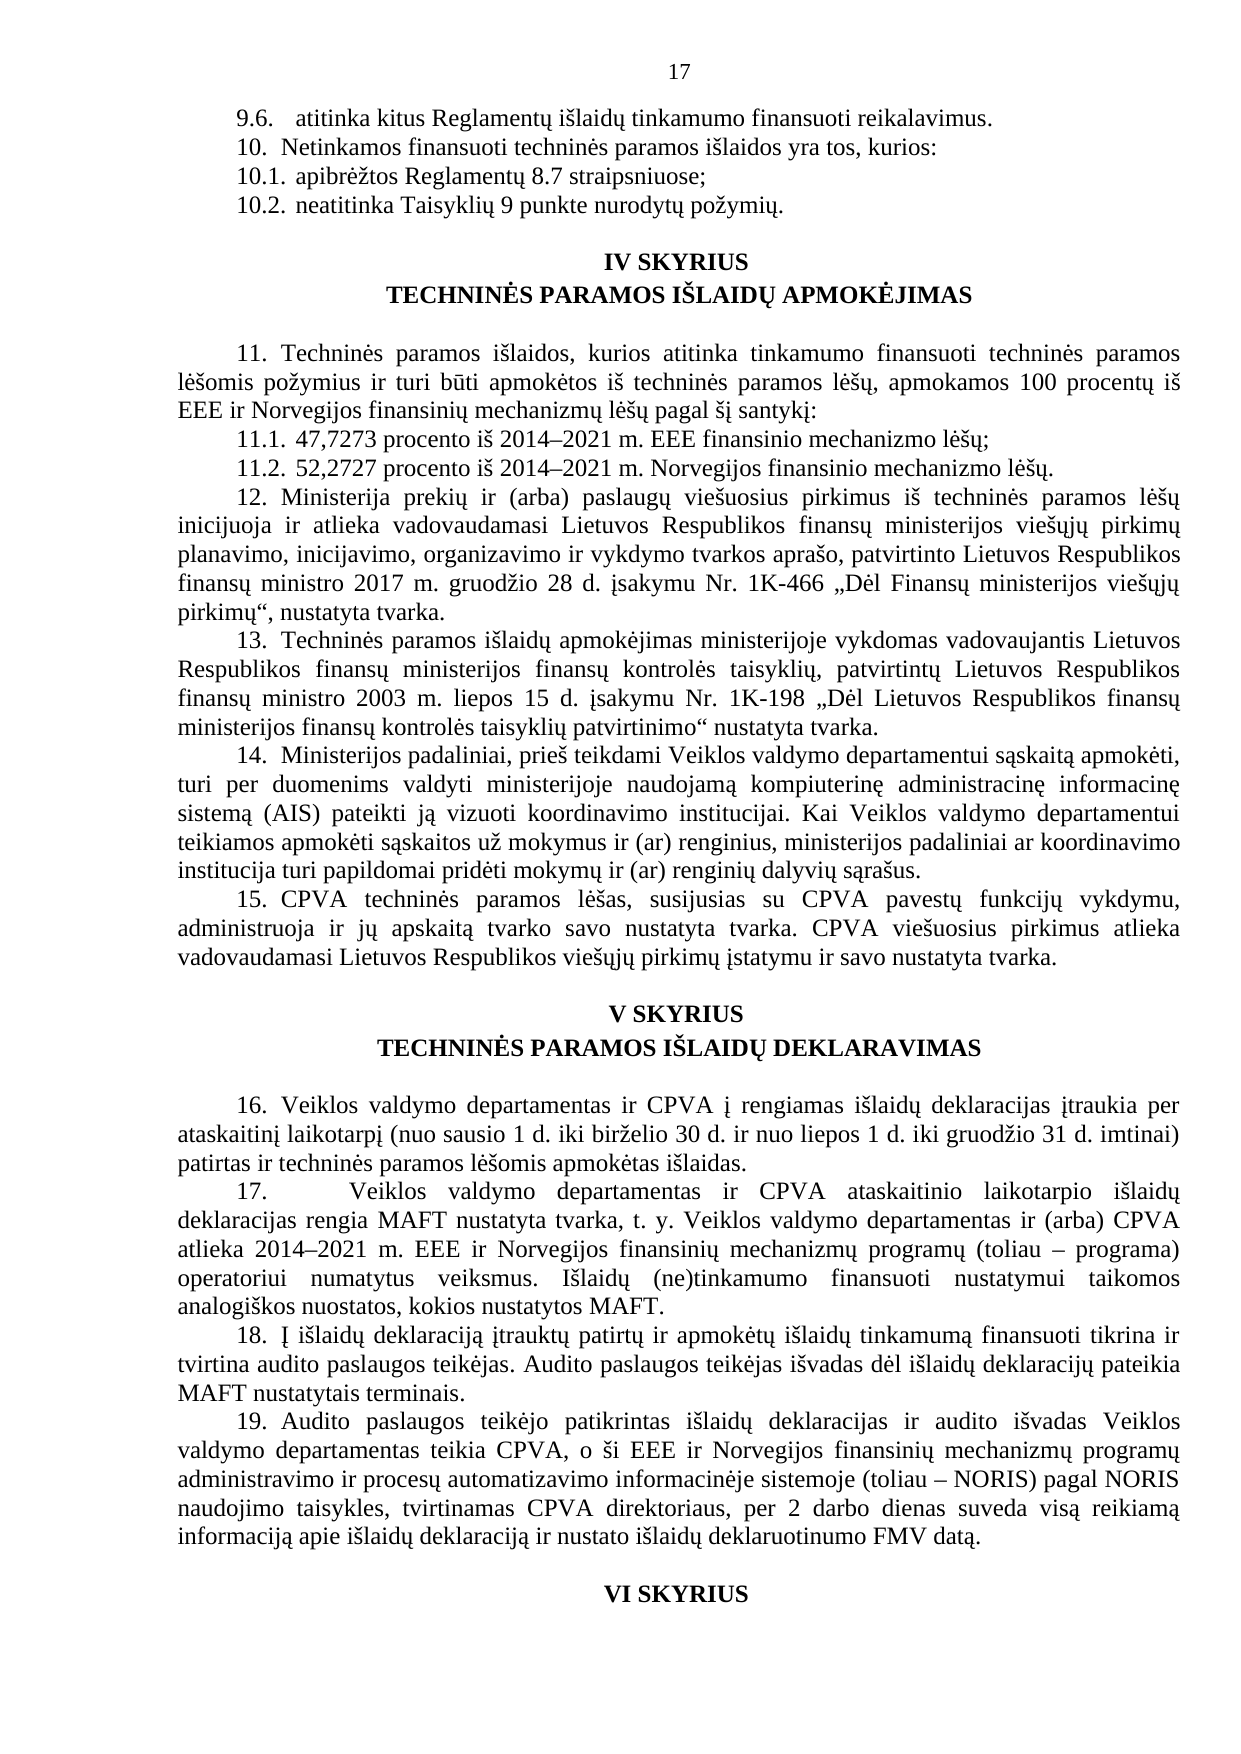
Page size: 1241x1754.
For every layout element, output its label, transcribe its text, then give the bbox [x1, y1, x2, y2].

text 19. Audito paslaugos teikėjo patikrintas išlaidų deklaracijas ir audito išvadas Veiklos valdymo departamentas teikia CPVA, o ši EEE ir Norvegijos finansinių mechanizmų programų administravimo ir procesų automatizavimo informacinėje sistemoje (toliau – NORIS) pagal NORIS naudojimo taisykles, tvirtinamas CPVA direktoriaus, per 2 darbo dienas suveda visą reikiamą informaciją apie išlaidų deklaraciją ir nustato išlaidų deklaruotinumo FMV datą. [177, 1406, 1181, 1550]
text 14. Ministerijos padaliniai, prieš teikdami Veiklos valdymo departamentui sąskaitą apmokėti, turi per duomenims valdyti ministerijoje naudojamą kompiuterinę administracinę informacinę sistemą (AIS) pateikti ją vizuoti koordinavimo institucijai. Kai Veiklos valdymo departamentui teikiamos apmokėti sąskaitos už mokymus ir (ar) renginius, ministerijos padaliniai ar koordinavimo institucija turi papildomai pridėti mokymų ir (ar) renginių dalyvių sąrašus. [177, 741, 1181, 884]
text 10.1. apibrėžtos Reglamentų 8.7 straipsniuose; [177, 161, 1181, 190]
text 10.2. neatitinka Taisyklių 9 punkte nurodytų požymių. [177, 190, 1181, 218]
text 9.6. atitinka kitus Reglamentų išlaidų tinkamumo finansuoti reikalavimus. [177, 103, 1181, 132]
text 13. Techninės paramos išlaidų apmokėjimas ministerijoje vykdomas vadovaujantis Lietuvos Respublikos finansų ministerijos finansų kontrolės taisyklių, patvirtintų Lietuvos Respublikos finansų ministro 2003 m. liepos 15 d. įsakymu Nr. 1K-198 „Dėl Lietuvos Respublikos finansų ministerijos finansų kontrolės taisyklių patvirtinimo“ nustatyta tvarka. [177, 626, 1181, 741]
text 11. Techninės paramos išlaidos, kurios atitinka tinkamumo finansuoti techninės paramos lėšomis požymius ir turi būti apmokėtos iš techninės paramos lėšų, apmokamos 100 procentų iš EEE ir Norvegijos finansinių mechanizmų lėšų pagal šį santykį: [177, 338, 1181, 424]
text 16. Veiklos valdymo departamentas ir CPVA į rengiamas išlaidų deklaracijas įtraukia per ataskaitinį laikotarpį (nuo sausio 1 d. iki birželio 30 d. ir nuo liepos 1 d. iki gruodžio 31 d. imtinai) patirtas ir techninės paramos lėšomis apmokėtas išlaidas. [177, 1090, 1181, 1176]
text TECHNINĖS PARAMOS IŠLAIDŲ APMOKĖJIMAS [177, 281, 1181, 309]
text 10. Netinkamos finansuoti techninės paramos išlaidos yra tos, kurios: [177, 132, 1181, 161]
text 11.1. 47,7273 procento iš 2014–2021 m. EEE finansinio mechanizmo lėšų; [177, 424, 1181, 453]
text 18. Į išlaidų deklaraciją įtrauktų patirtų ir apmokėtų išlaidų tinkamumą finansuoti tikrina ir tvirtina audito paslaugos teikėjas. Audito paslaugos teikėjas išvadas dėl išlaidų deklaracijų pateikia MAFT nustatytais terminais. [177, 1320, 1181, 1406]
text 17. Veiklos valdymo departamentas ir CPVA ataskaitinio laikotarpio išlaidų deklaracijas rengia MAFT nustatyta tvarka, t. y. Veiklos valdymo departamentas ir (arba) CPVA atlieka 2014–2021 m. EEE ir Norvegijos finansinių mechanizmų programų (toliau – programa) operatoriui numatytus veiksmus. Išlaidų (ne)tinkamumo finansuoti nustatymui taikomos analogiškos nuostatos, kokios nustatytos MAFT. [177, 1176, 1181, 1320]
text 11.2. 52,2727 procento iš 2014–2021 m. Norvegijos finansinio mechanizmo lėšų. [177, 453, 1181, 482]
text V SKYRIUS [177, 999, 1181, 1028]
text Techninės PARAMOS Išlaidų DEKLARAVIMAS [177, 1033, 1181, 1061]
text 15. CPVA techninės paramos lėšas, susijusias su CPVA pavestų funkcijų vykdymu, administruoja ir jų apskaitą tvarko savo nustatyta tvarka. CPVA viešuosius pirkimus atlieka vadovaudamasi Lietuvos Respublikos viešųjų pirkimų įstatymu ir savo nustatyta tvarka. [177, 884, 1181, 971]
text 12. Ministerija prekių ir (arba) paslaugų viešuosius pirkimus iš techninės paramos lėšų inicijuoja ir atlieka vadovaudamasi Lietuvos Respublikos finansų ministerijos viešųjų pirkimų planavimo, inicijavimo, organizavimo ir vykdymo tvarkos aprašo, patvirtinto Lietuvos Respublikos finansų ministro 2017 m. gruodžio 28 d. įsakymu Nr. 1K-466 „Dėl Finansų ministerijos viešųjų pirkimų“, nustatyta tvarka. [177, 482, 1181, 626]
text VI SKYRIUS [177, 1579, 1181, 1608]
text IV SKYRIUS [177, 247, 1181, 276]
